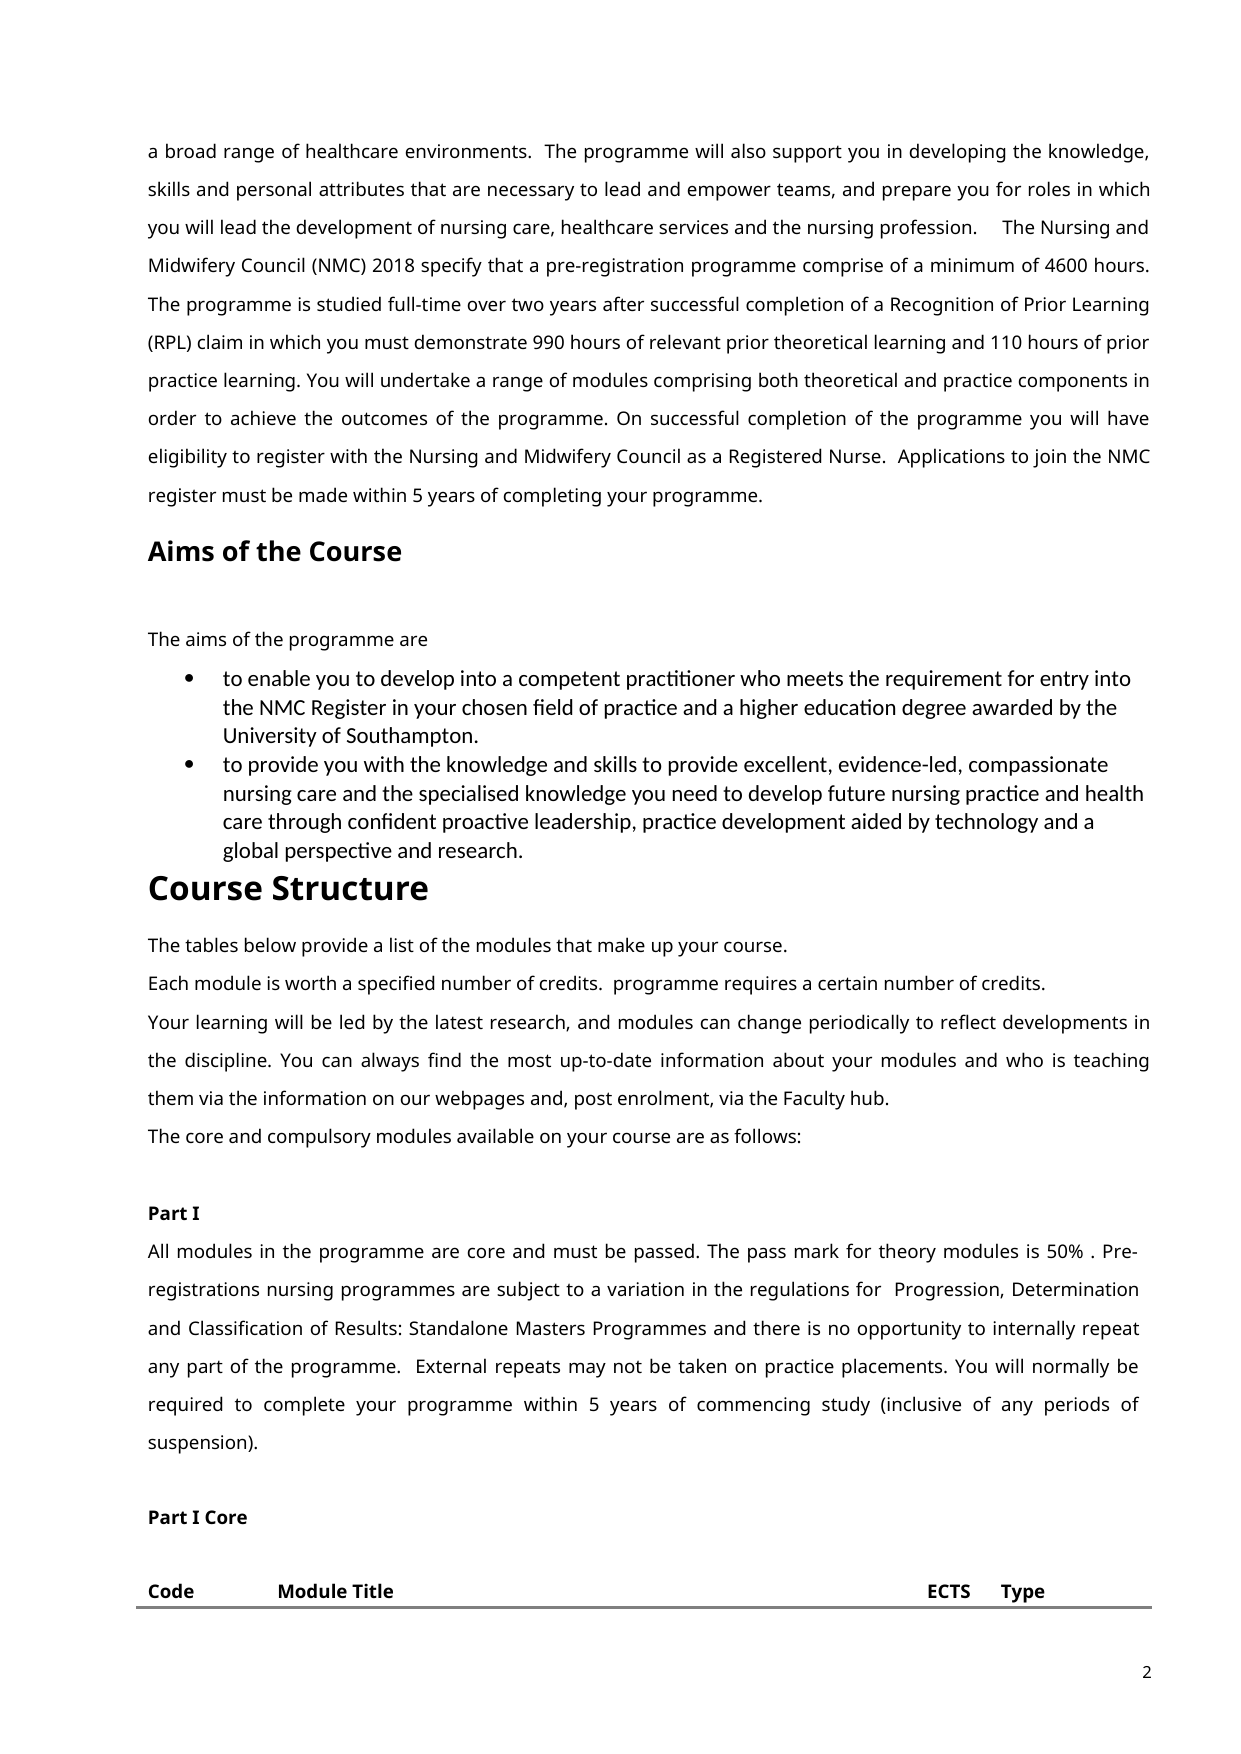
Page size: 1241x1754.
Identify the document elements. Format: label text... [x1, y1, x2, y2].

table_cell Part I Core [136, 1466, 1152, 1578]
table_cell ECTS [916, 1579, 989, 1606]
subtitle Aims of the Course [148, 533, 1152, 570]
subtitle Course Structure [148, 864, 1152, 910]
text The tables below provide a list of the modules that make up your course. [148, 932, 1152, 958]
table_header Part I All modules in the programme are core and must be passed. The pass mark for theory modules is 50% . Pre-registrations nursing programmes are subject to a variation in the regulations for Progression, Determination and Classification of Results: Standalone Masters Programmes and there is no opportunity to internally repeat any part of the programme. External repeats may not be taken on practice placements. You will normally be required to complete your programme within 5 years of commencing study (inclusive of any periods of suspension). [136, 1162, 1152, 1466]
list to provide you with the knowledge and skills to provide excellent, evidence-led, compassionate nursing care and the specialised knowledge you need to develop future nursing practice and health care through confident proactive leadership, practice development aided by technology and a global perspective and research. [185, 750, 1152, 864]
list to enable you to develop into a competent practitioner who meets the requirement for entry into the NMC Register in your chosen field of practice and a higher education degree awarded by the University of Southampton. [185, 664, 1152, 750]
table_cell Type [989, 1579, 1152, 1606]
text a broad range of healthcare environments. The programme will also support you in developing the knowledge, skills and personal attributes that are necessary to lead and empower teams, and prepare you for roles in which you will lead the development of nursing care, healthcare services and the nursing profession. The Nursing and Midwifery Council (NMC) 2018 specify that a pre-registration programme comprise of a minimum of 4600 hours. The programme is studied full-time over two years after successful completion of a Recognition of Prior Learning (RPL) claim in which you must demonstrate 990 hours of relevant prior theoretical learning and 110 hours of prior practice learning. You will undertake a range of modules comprising both theoretical and practice components in order to achieve the outcomes of the programme. On successful completion of the programme you will have eligibility to register with the Nursing and Midwifery Council as a Registered Nurse. Applications to join the NMC register must be made within 5 years of completing your programme. [148, 138, 1152, 508]
text Each module is worth a specified number of credits. programme requires a certain number of credits. [148, 971, 1152, 996]
text The aims of the programme are [148, 626, 1152, 652]
table_cell Module Title [266, 1579, 916, 1606]
table_cell Code [136, 1579, 266, 1606]
text The core and compulsory modules available on your course are as follows: [148, 1124, 1152, 1149]
text Your learning will be led by the latest research, and modules can change periodically to reflect developments in the discipline. You can always find the most up-to-date information about your modules and who is teaching them via the information on our webpages and, post enrolment, via the Faculty hub. [148, 1009, 1152, 1111]
